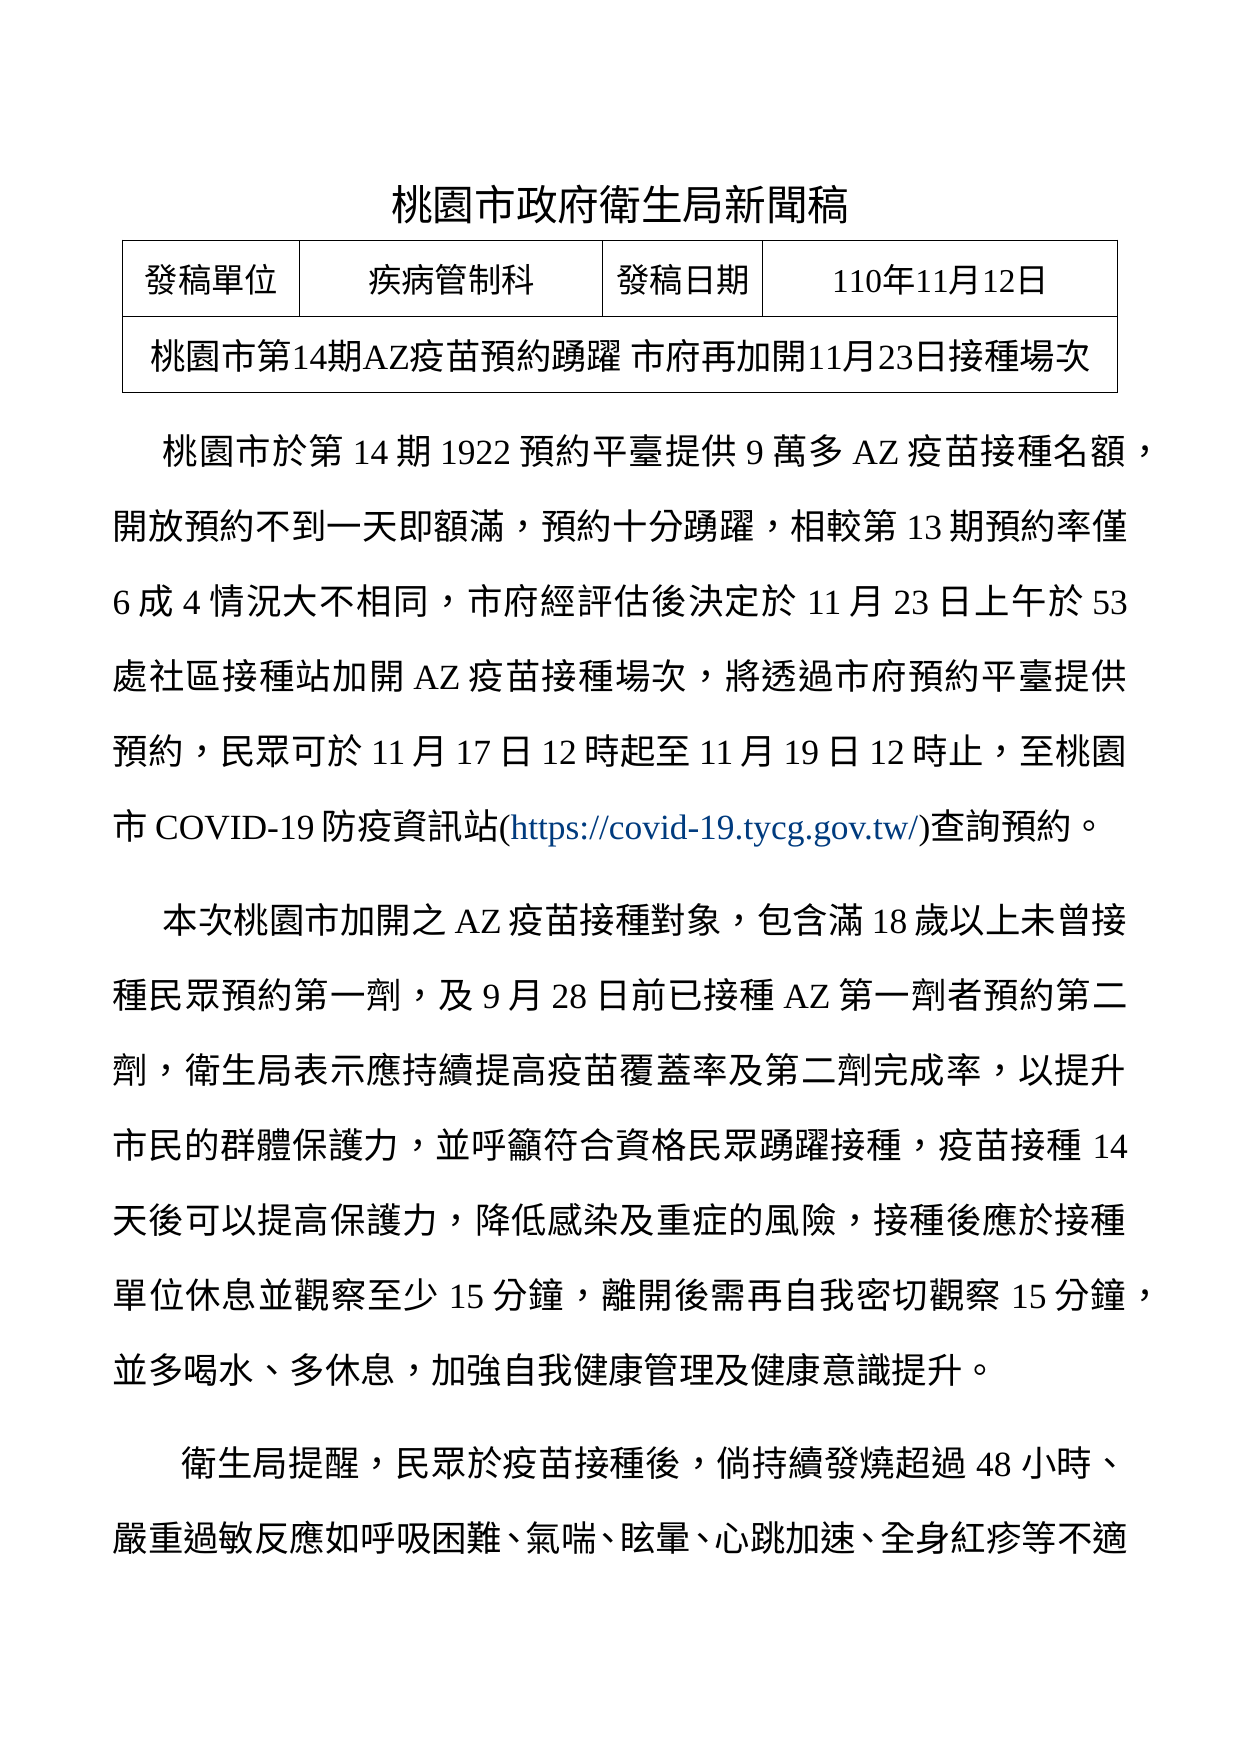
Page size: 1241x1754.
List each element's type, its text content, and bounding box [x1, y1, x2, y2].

text 衛生局提醒，民眾於疫苗接種後，倘持續發燒超過 48 小時、嚴重過敏反應如呼吸困難、氣喘、眩暈、心跳加速、全身紅疹等不適 [112, 1424, 1128, 1574]
table_header 110年11月12日 [763, 241, 1117, 316]
text 桃園市政府衛生局新聞稿 [112, 164, 1128, 239]
table_cell 桃園市第14期AZ疫苗預約踴躍 市府再加開11月23日接種場次 [123, 317, 1117, 392]
text 桃園市於第14期1922預約平臺提供9萬多AZ疫苗接種名額，開放預約不到一天即額滿，預約十分踴躍，相較第13期預約率僅6成4情況大不相同，市府經評估後決定於11月23日上午於53處社區接種站加開AZ疫苗接種場次，將透過市府預約平臺提供預約，民眾可於11月17日12時起至11月19日12時止，至桃園市COVID-19防疫資訊站(https://covid-19.tycg.gov.tw/)查詢預約。 [112, 411, 1128, 861]
table_header 疾病管制科 [300, 241, 602, 316]
text 本次桃園市加開之AZ疫苗接種對象，包含滿18歲以上未曾接種民眾預約第一劑，及9月28日前已接種AZ第一劑者預約第二劑，衛生局表示應持續提高疫苗覆蓋率及第二劑完成率，以提升市民的群體保護力，並呼籲符合資格民眾踴躍接種，疫苗接種14天後可以提高保護力，降低感染及重症的風險，接種後應於接種單位休息並觀察至少15分鐘，離開後需再自我密切觀察15分鐘，並多喝水、多休息，加強自我健康管理及健康意識提升。 [112, 880, 1128, 1405]
table_header 發稿單位 [123, 241, 299, 316]
table_header 發稿日期 [603, 241, 762, 316]
